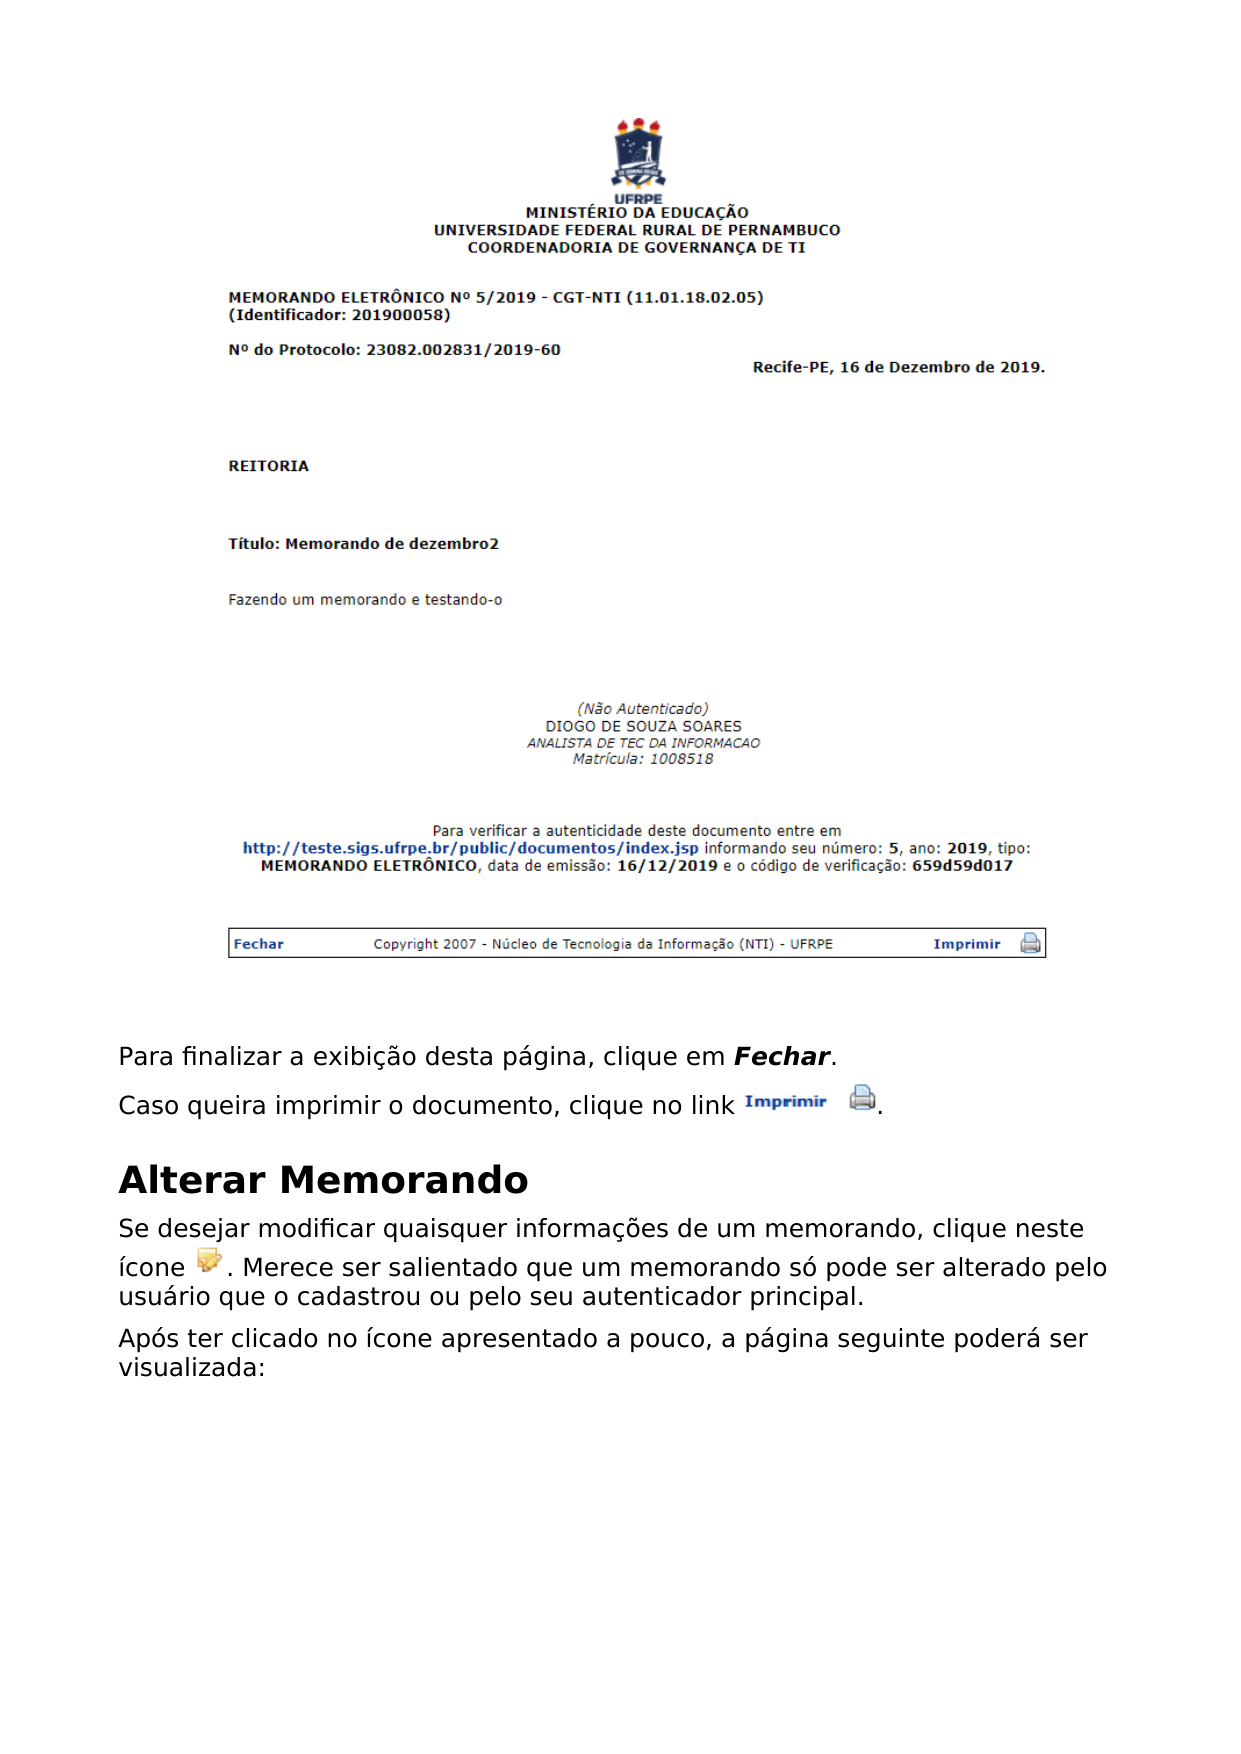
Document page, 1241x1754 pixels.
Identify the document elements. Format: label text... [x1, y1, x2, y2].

text Após ter clicado no ícone apresentado a pouco, a página seguinte poderá ser visualizada: [118, 1324, 1122, 1382]
picture [743, 1083, 877, 1115]
picture [193, 1243, 227, 1277]
subtitle Alterar Memorando [118, 1158, 1122, 1202]
text Para finalizar a exibição desta página, clique em Fechar. [118, 1042, 1122, 1071]
picture [118, 118, 1123, 1001]
text Se desejar modificar quaisquer informações de um memorando, clique neste ícone . Merece ser salientado que um memorando só pode ser alterado pelo usuário que o cadastrou ou pelo seu autenticador principal. [118, 1214, 1122, 1311]
text Caso queira imprimir o documento, clique no link . [118, 1083, 1122, 1121]
